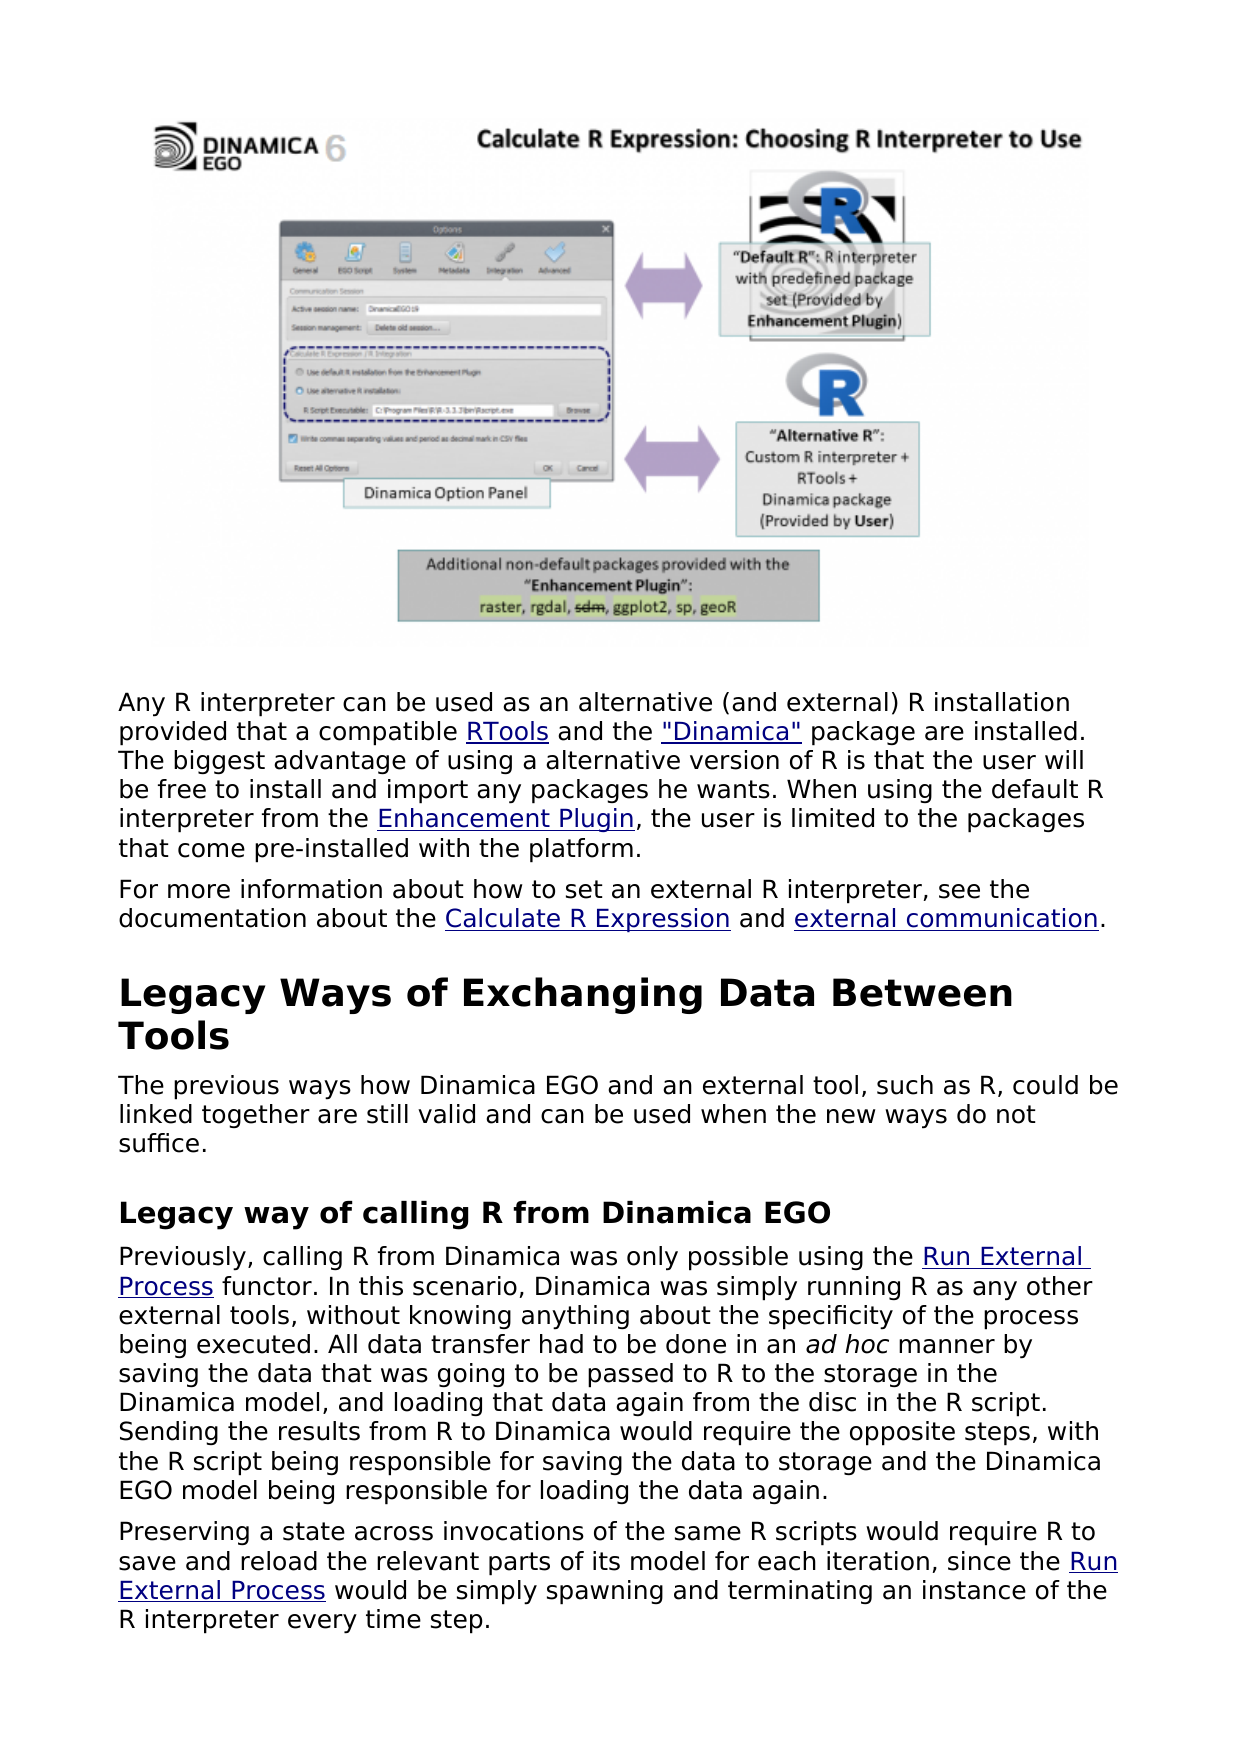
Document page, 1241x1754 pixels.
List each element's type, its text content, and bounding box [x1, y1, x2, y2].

text Preserving a state across invocations of the same R scripts would require R to save and reload the relevant parts of its model for each iteration, since the Run External Process would be simply spawning and terminating an instance of the R interpreter every time step. [118, 1517, 1122, 1634]
text Previously, calling R from Dinamica was only possible using the Run External Process functor. In this scenario, Dinamica was simply running R as any other external tools, without knowing anything about the specificity of the process being executed. All data transfer had to be done in an ad hoc manner by saving the data that was going to be passed to R to the storage in the Dinamica model, and loading that data again from the disc in the R script. Sending the results from R to Dinamica would require the opposite steps, with the R script being responsible for saving the data to storage and the Dinamica EGO model being responsible for loading the data again. [118, 1242, 1122, 1505]
text For more information about how to set an external R interpreter, see the documentation about the Calculate R Expression and external communication. [118, 875, 1122, 934]
text Any R interpreter can be used as an alternative (and external) R installation provided that a compatible RTools and the "Dinamica" package are installed. The biggest advantage of using a alternative version of R is that the user will be free to install and import any packages he wants. When using the default R interpreter from the Enhancement Plugin, the user is limited to the packages that come pre-installed with the platform. [118, 688, 1122, 863]
picture [151, 118, 1089, 647]
subtitle Legacy way of calling R from Dinamica EGO [118, 1196, 1122, 1230]
text The previous ways how Dinamica EGO and an external tool, such as R, could be linked together are still valid and can be used when the new ways do not suffice. [118, 1071, 1122, 1158]
subtitle Legacy Ways of Exchanging Data Between Tools [118, 971, 1122, 1058]
